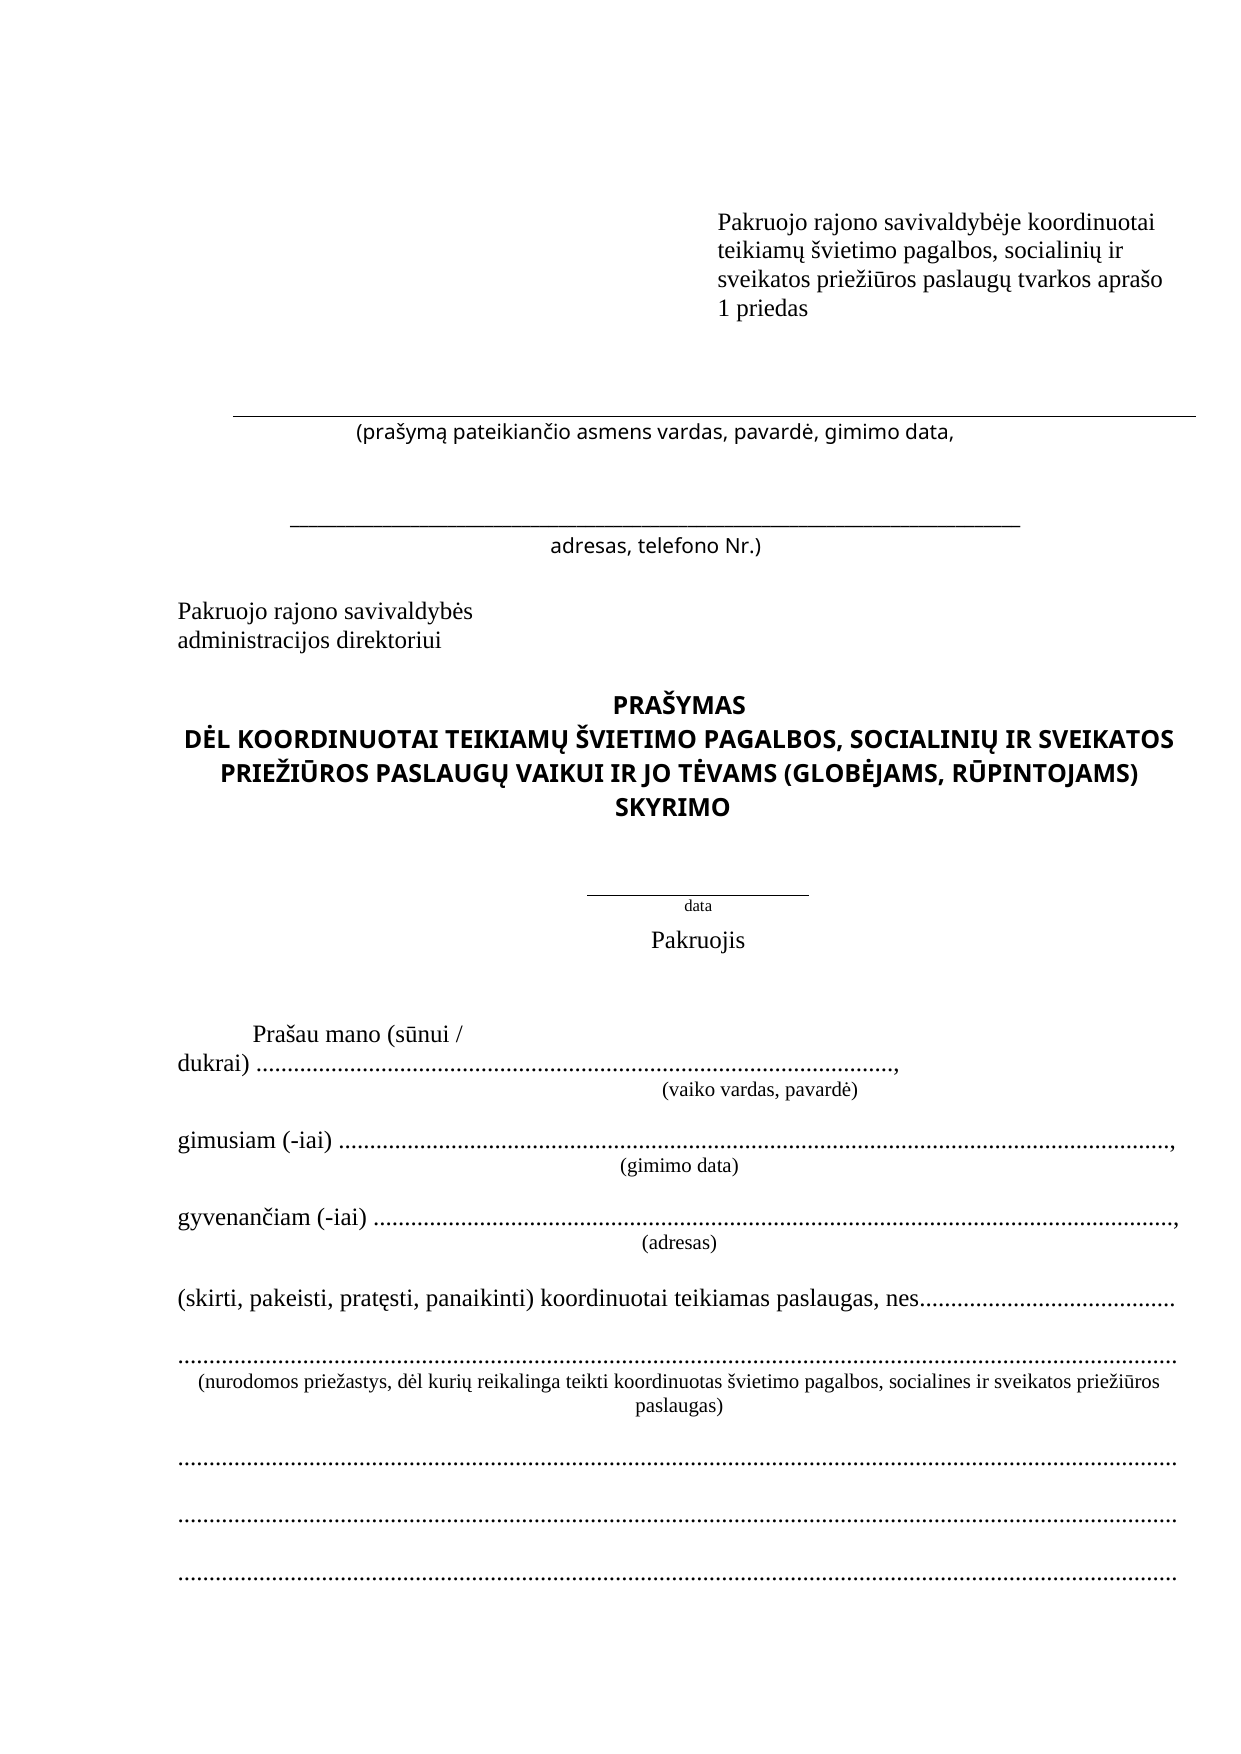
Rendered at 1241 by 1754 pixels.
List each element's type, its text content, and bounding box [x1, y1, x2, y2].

text administracijos direktoriui [177, 625, 1181, 654]
text gimusiam (-iai) ....................................................................................................................................., [177, 1125, 1181, 1153]
text (skirti, pakeisti, pratęsti, panaikinti) koordinuotai teikiamas paslaugas, nes......................................... [177, 1283, 1181, 1312]
table_cell [1078, 417, 1196, 559]
text ................................................................................................................................................................ [177, 1341, 1181, 1369]
text PRAŠYMAS [177, 688, 1181, 722]
table_cell data Pakruojis [587, 896, 809, 990]
text Prašau mano (sūnui / dukrai) ......................................................................................................, [177, 1019, 1181, 1077]
table_cell (prašymą pateikiančio asmens vardas, pavardė, gimimo data, _______________________________________________________________________________ adresas, telefono Nr.) [233, 417, 1078, 559]
table_header [233, 379, 358, 416]
table_header [587, 858, 809, 895]
text (gimimo data) [177, 1153, 1181, 1177]
text teikiamų švietimo pagalbos, socialinių ir [717, 235, 1181, 264]
text Pakruojo rajono savivaldybės [177, 596, 1181, 625]
table_header [358, 379, 1196, 416]
text gyvenančiam (-iai) ................................................................................................................................, [177, 1202, 1181, 1230]
text DĖL KOORDINUOTAI TEIKIAMŲ ŠVIETIMO PAGALBOS, SOCIALINIŲ IR SVEIKATOS PRIEŽIŪROS PASLAUGŲ VAIKUI IR JO TĖVAMS (GLOBĖJAMS, RŪPINTOJAMS) SKYRIMO [177, 722, 1181, 824]
text ................................................................................................................................................................ [177, 1499, 1181, 1528]
text 1 priedas [582, 293, 1181, 322]
text ................................................................................................................................................................ [177, 1557, 1181, 1585]
text (adresas) [177, 1230, 1181, 1254]
text Pakruojo rajono savivaldybėje koordinuotai [717, 207, 1181, 235]
text ................................................................................................................................................................ [177, 1442, 1181, 1470]
text (vaiko vardas, pavardė) [177, 1077, 1181, 1101]
text (nurodomos priežastys, dėl kurių reikalinga teikti koordinuotas švietimo pagalbos, socialines ir sveikatos priežiūros paslaugas) [177, 1369, 1181, 1417]
text sveikatos priežiūros paslaugų tvarkos aprašo [717, 264, 1181, 293]
